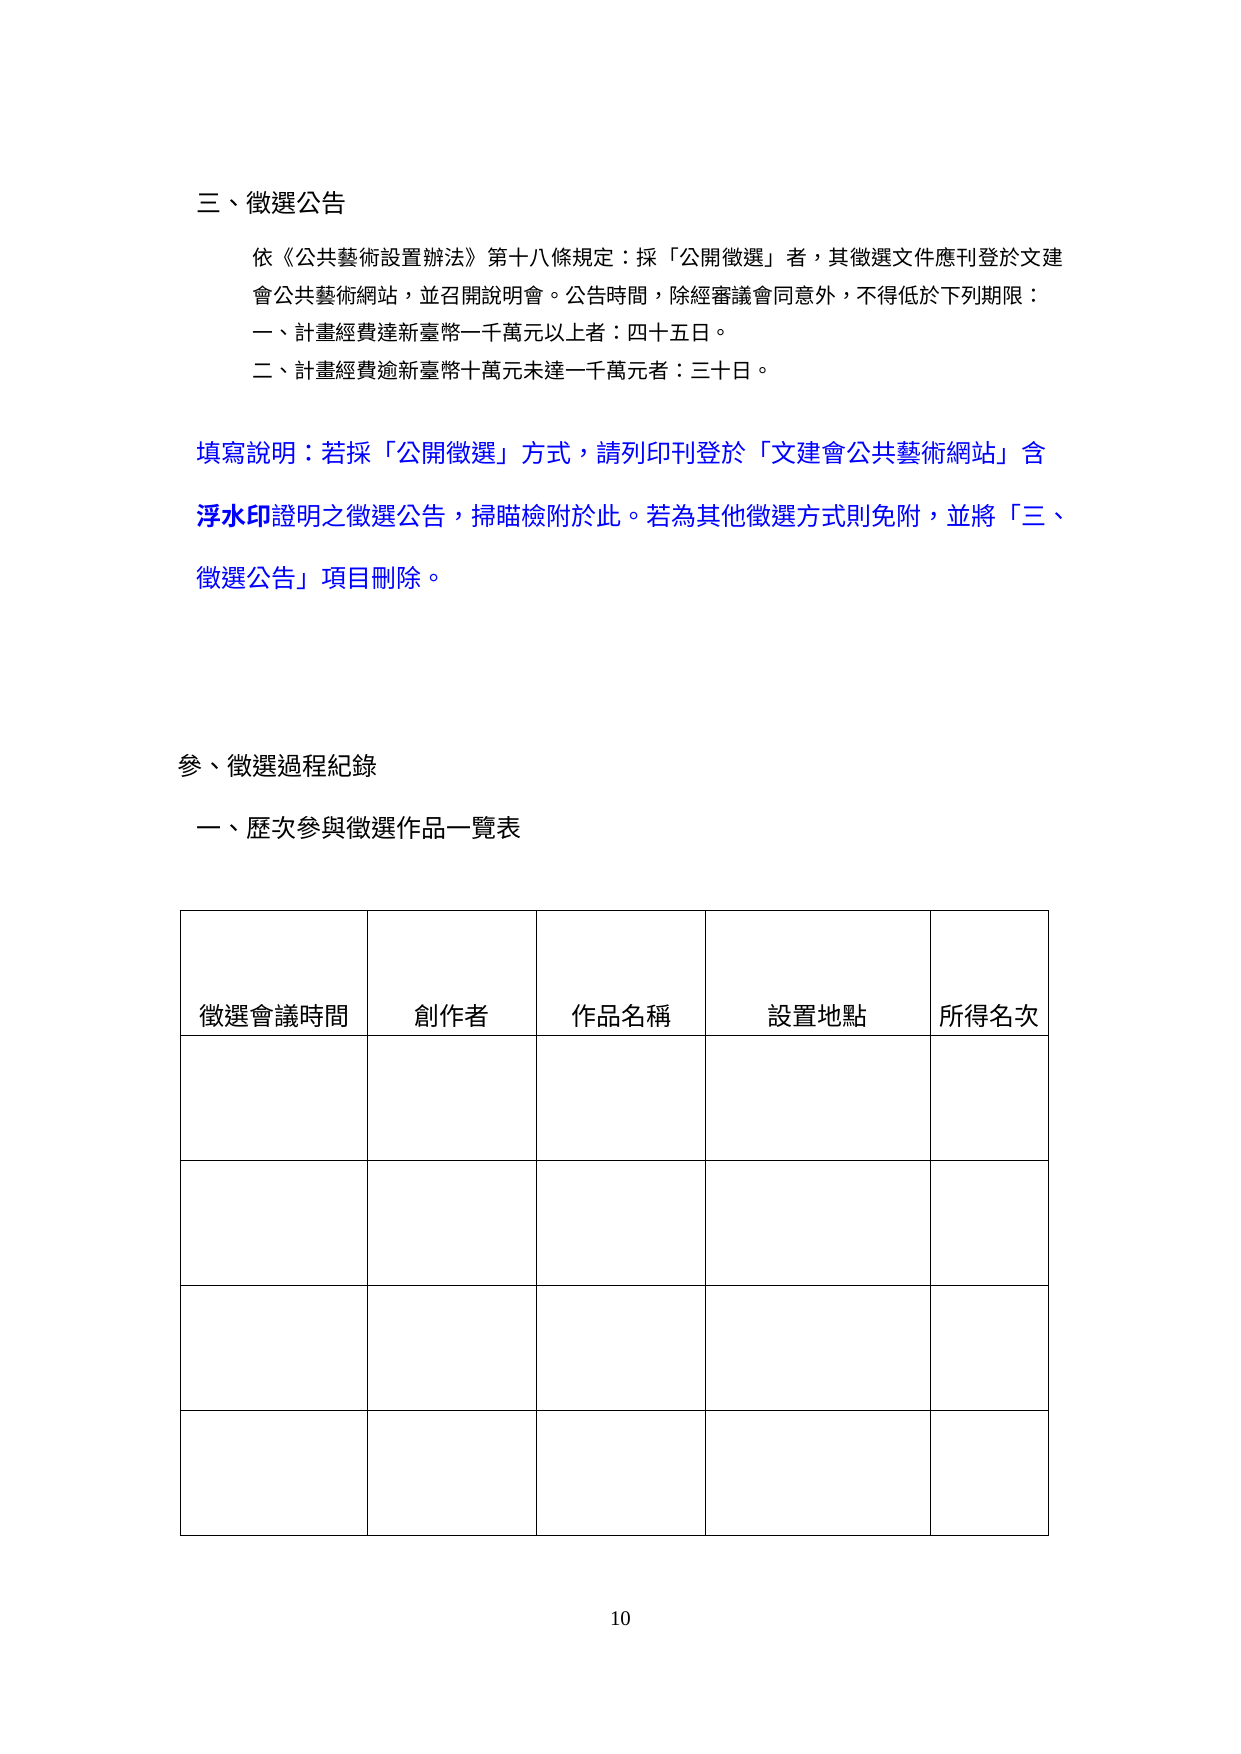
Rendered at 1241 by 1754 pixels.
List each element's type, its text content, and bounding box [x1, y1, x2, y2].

table_header 設置地點 [706, 911, 930, 1035]
table_cell [537, 1161, 705, 1285]
table_cell [706, 1036, 930, 1160]
table_cell [368, 1286, 536, 1410]
table_cell [931, 1036, 1048, 1160]
table_cell [706, 1161, 930, 1285]
table_cell [181, 1036, 367, 1160]
text 一、歷次參與徵選作品一覽表 [196, 785, 1063, 847]
table_cell [931, 1286, 1048, 1410]
table_cell [931, 1411, 1048, 1535]
text 參、徵選過程紀錄 [177, 722, 1063, 785]
table_header 創作者 [368, 911, 536, 1035]
table_cell [931, 1161, 1048, 1285]
table_cell [537, 1411, 705, 1535]
table_cell [537, 1286, 705, 1410]
table_cell [368, 1161, 536, 1285]
table_cell [368, 1036, 536, 1160]
table_header 作品名稱 [537, 911, 705, 1035]
table_cell [181, 1286, 367, 1410]
table_cell [537, 1036, 705, 1160]
text 填寫說明：若採「公開徵選」方式，請列印刊登於「文建會公共藝術網站」含浮水印證明之徵選公告，掃瞄檢附於此。若為其他徵選方式則免附，並將「三、徵選公告」項目刪除。 [196, 410, 1063, 597]
table_cell [181, 1161, 367, 1285]
text 一、計畫經費達新臺幣一千萬元以上者：四十五日。 [252, 317, 1063, 347]
text 依《公共藝術設置辦法》第十八條規定：採「公開徵選」者，其徵選文件應刊登於文建會公共藝術網站，並召開說明會。公告時間，除經審議會同意外，不得低於下列期限： [252, 241, 1063, 309]
table_cell [181, 1411, 367, 1535]
table_cell [706, 1411, 930, 1535]
table_cell [368, 1411, 536, 1535]
table_cell [706, 1286, 930, 1410]
table_header 所得名次 [931, 911, 1048, 1035]
text 二、計畫經費逾新臺幣十萬元未達一千萬元者：三十日。 [252, 354, 1063, 384]
text 三、徵選公告 [196, 160, 1063, 222]
table_header 徵選會議時間 [181, 911, 367, 1035]
